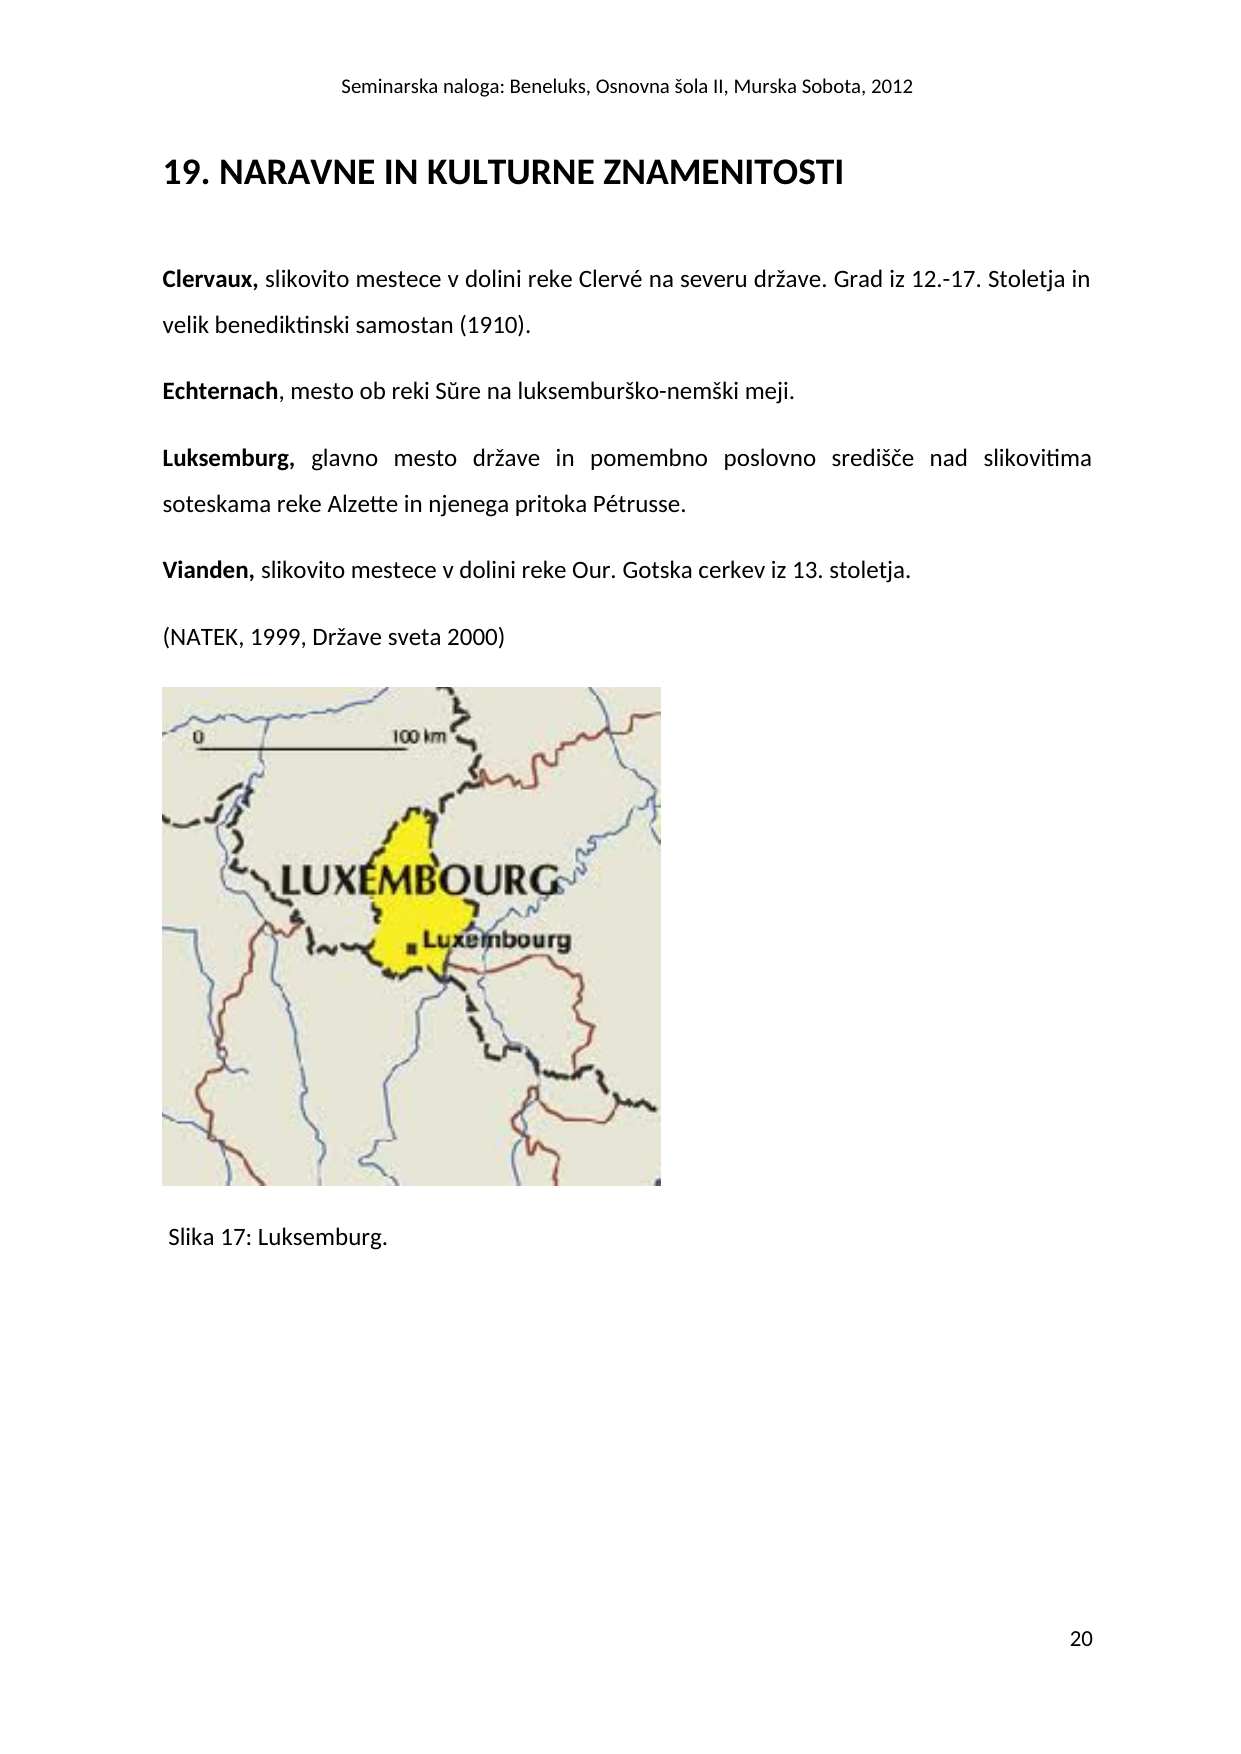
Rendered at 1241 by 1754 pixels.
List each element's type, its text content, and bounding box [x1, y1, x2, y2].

text (NATEK, 1999, Države sveta 2000) [162, 621, 1093, 651]
text Clervaux, slikovito mestece v dolini reke Clervé na severu države. Grad iz 12.-17. Stoletja in velik benediktinski samostan (1910). [162, 263, 1093, 339]
text Echternach, mesto ob reki Sŭre na luksemburško-nemški meji. [162, 375, 1093, 406]
text Vianden, slikovito mestece v dolini reke Our. Gotska cerkev iz 13. stoletja. [162, 554, 1093, 585]
picture [162, 687, 661, 1186]
subtitle 19. NARAVNE IN KULTURNE ZNAMENITOSTI [162, 148, 1093, 193]
text Slika 17: Luksemburg. [162, 1221, 1093, 1251]
text Luksemburg, glavno mesto države in pomembno poslovno središče nad slikovitima soteskama reke Alzette in njenega pritoka Pétrusse. [162, 442, 1093, 518]
